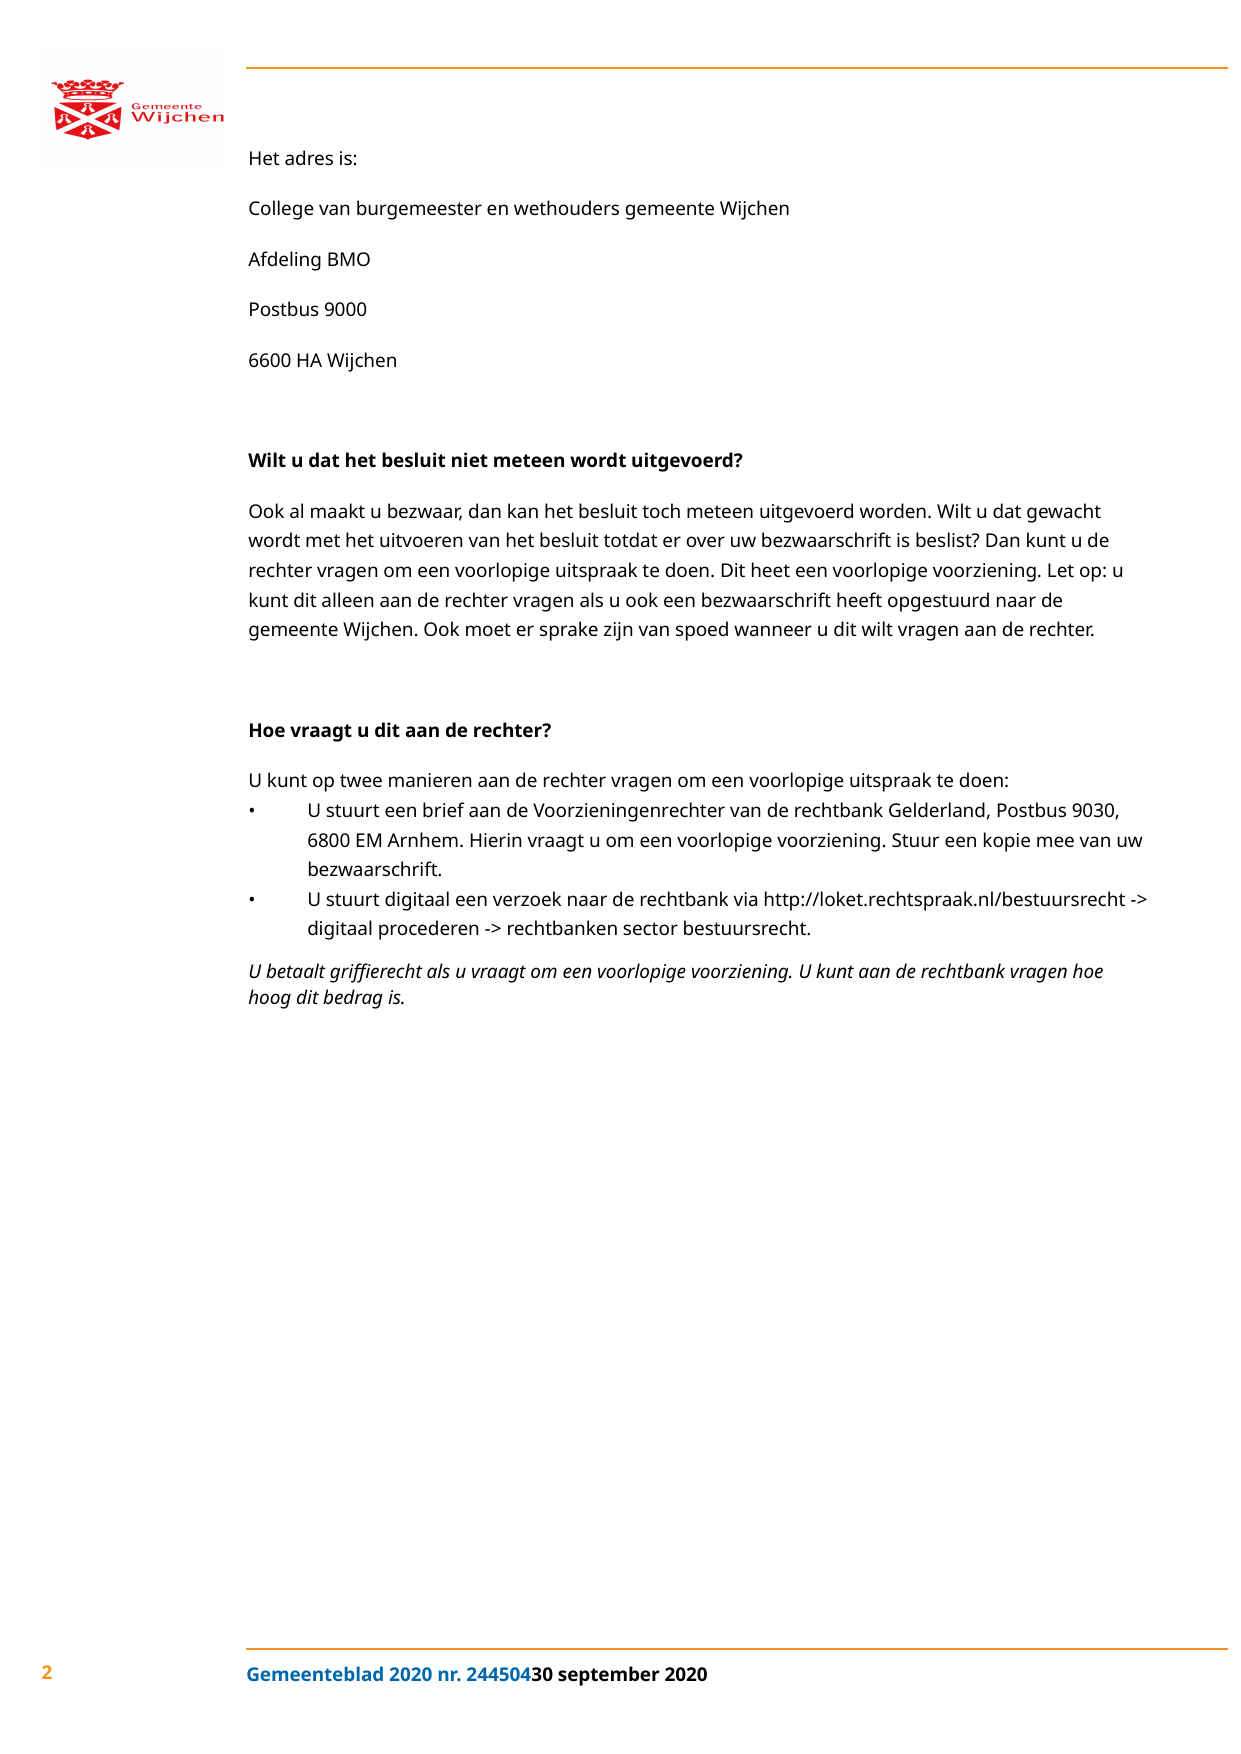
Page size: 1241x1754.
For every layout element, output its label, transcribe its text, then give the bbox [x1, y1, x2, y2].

text Wilt u dat het besluit niet meteen wordt uitgevoerd? [248, 448, 1152, 473]
text Afdeling BMO [248, 246, 1152, 272]
text U kunt op twee manieren aan de rechter vragen om een voorlopige uitspraak te doen: [248, 768, 1152, 793]
text U betaalt griffierecht als u vraagt om een voorlopige voorziening. U kunt aan de rechtbank vragen hoe hoog dit bedrag is. [248, 959, 1152, 1010]
text Postbus 9000 [248, 296, 1152, 322]
list U stuurt digitaal een verzoek naar de rechtbank via http://loket.rechtspraak.nl/bestuursrecht -> digitaal procederen -> rechtbanken sector bestuursrecht. [248, 886, 1152, 941]
text 6600 HA Wijchen [248, 347, 1152, 373]
list U stuurt een brief aan de Voorzieningenrechter van de rechtbank Gelderland, Postbus 9030, 6800 EM Arnhem. Hierin vraagt u om een voorlopige voorziening. Stuur een kopie mee van uw bezwaarschrift. [248, 797, 1152, 882]
text Ook al maakt u bezwaar, dan kan het besluit toch meteen uitgevoerd worden. Wilt u dat gewacht wordt met het uitvoeren van het besluit totdat er over uw bezwaarschrift is beslist? Dan kunt u de rechter vragen om een voorlopige uitspraak te doen. Dit heet een voorlopige voorziening. Let op: u kunt dit alleen aan de rechter vragen als u ook een bezwaarschrift heeft opgestuurd naar de gemeente Wijchen. Ook moet er sprake zijn van spoed wanneer u dit wilt vragen aan de rechter. [248, 498, 1152, 642]
text Hoe vraagt u dit aan de rechter? [248, 717, 1152, 743]
text College van burgemeester en wethouders gemeente Wijchen [248, 196, 1152, 221]
text Het adres is: [248, 145, 1152, 171]
picture [41, 47, 231, 172]
